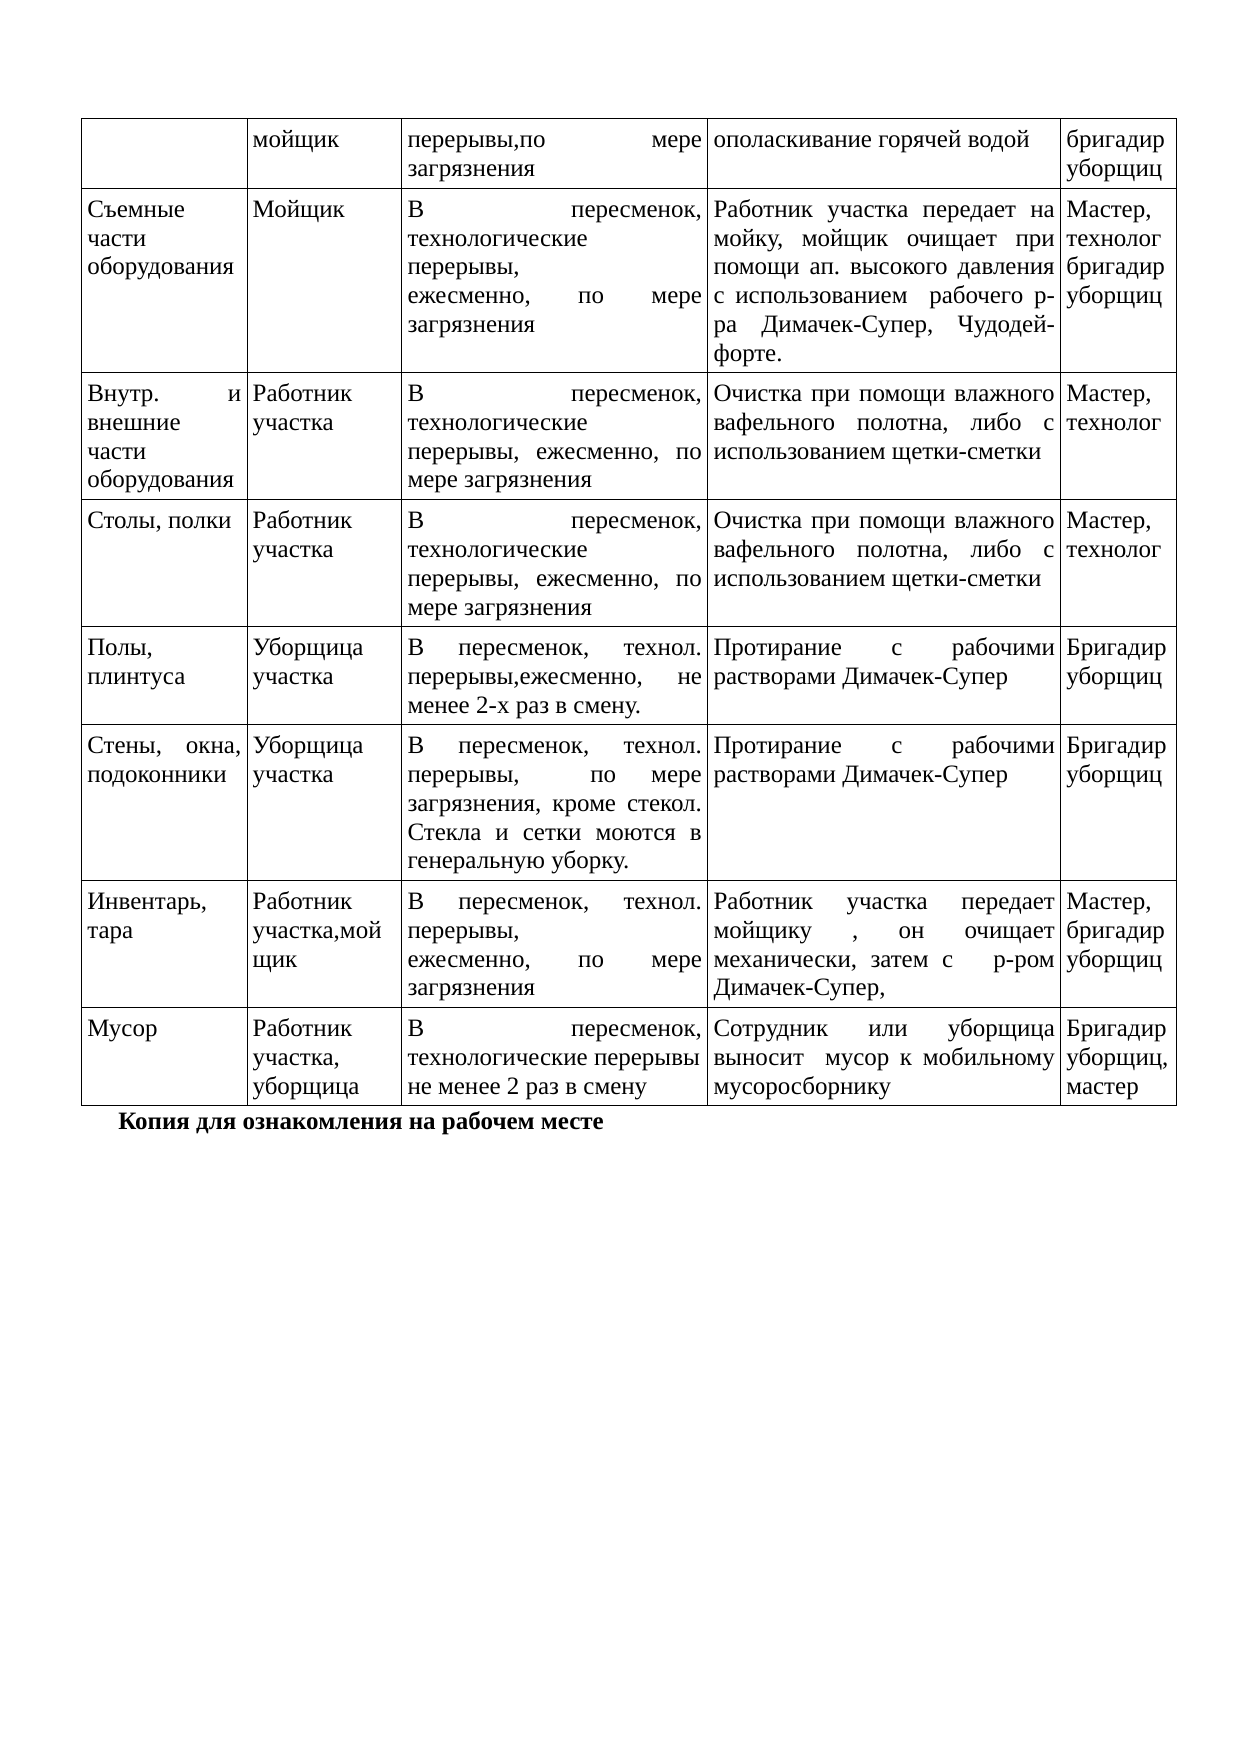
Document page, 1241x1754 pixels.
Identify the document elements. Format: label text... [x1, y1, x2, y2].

table_cell В пересменок, технологические перерывы не менее 2 раз в смену [402, 1008, 707, 1105]
table_cell В пересменок, технологические перерывы, ежесменно, по мере загрязнения [402, 189, 707, 372]
table_cell Работник участка,мойщик [248, 881, 401, 1007]
table_cell Столы, полки [82, 500, 247, 626]
table_cell Работник участка передает мойщику , он очищает механически, затем с р-ром Димачек-Супер, [708, 881, 1060, 1007]
table_cell В пересменок, технологические перерывы, ежесменно, по мере загрязнения [402, 500, 707, 626]
table_cell Мойщик [248, 189, 401, 372]
table_cell Мастер, технолог [1061, 373, 1176, 499]
table_cell Очистка при помощи влажного вафельного полотна, либо с использованием щетки-сметки [708, 373, 1060, 499]
table_cell Мастер, технолог бригадир уборщиц [1061, 189, 1176, 372]
table_cell Очистка при помощи влажного вафельного полотна, либо с использованием щетки-сметки [708, 500, 1060, 626]
table_cell Работник участка [248, 373, 401, 499]
table_cell Протирание с рабочими растворами Димачек-Супер [708, 725, 1060, 880]
table_cell перерывы,по мере загрязнения [402, 119, 707, 188]
table_cell Работник участка, уборщица [248, 1008, 401, 1105]
table_cell мойщик [248, 119, 401, 188]
table_cell В пересменок, технол. перерывы, ежесменно, по мере загрязнения [402, 881, 707, 1007]
table_cell Уборщица участка [248, 627, 401, 724]
table_cell Бригадир уборщиц [1061, 725, 1176, 880]
table_cell Сотрудник или уборщица выносит мусор к мобильному мусоросборнику [708, 1008, 1060, 1105]
table_cell Мастер, технолог [1061, 500, 1176, 626]
table_cell Полы, плинтуса [82, 627, 247, 724]
table_cell Мастер, бригадир уборщиц [1061, 881, 1176, 1007]
table_cell Мусор [82, 1008, 247, 1105]
table_cell Стены, окна, подоконники [82, 725, 247, 880]
table_cell В пересменок, технол. перерывы, по мере загрязнения, кроме стекол. Стекла и сетки моются в генеральную уборку. [402, 725, 707, 880]
table_cell В пересменок, технол. перерывы,ежесменно, не менее 2-х раз в смену. [402, 627, 707, 724]
table_cell Инвентарь, тара [82, 881, 247, 1007]
table_cell Бригадир уборщиц [1061, 627, 1176, 724]
table_cell Протирание с рабочими растворами Димачек-Супер [708, 627, 1060, 724]
table_cell бригадир уборщиц [1061, 119, 1176, 188]
text Копия для ознакомления на рабочем месте [118, 1106, 1122, 1134]
table_cell Уборщица участка [248, 725, 401, 880]
table_cell Работник участка [248, 500, 401, 626]
table_cell В пересменок, технологические перерывы, ежесменно, по мере загрязнения [402, 373, 707, 499]
table_cell [82, 119, 247, 188]
table_cell Съемные части оборудования [82, 189, 247, 372]
table_cell Бригадир уборщиц, мастер [1061, 1008, 1176, 1105]
table_cell ополаскивание горячей водой [708, 119, 1060, 188]
table_cell Работник участка передает на мойку, мойщик очищает при помощи ап. высокого давления с использованием рабочего р-ра Димачек-Супер, Чудодей-форте. [708, 189, 1060, 372]
table_cell Внутр. и внешние части оборудования [82, 373, 247, 499]
